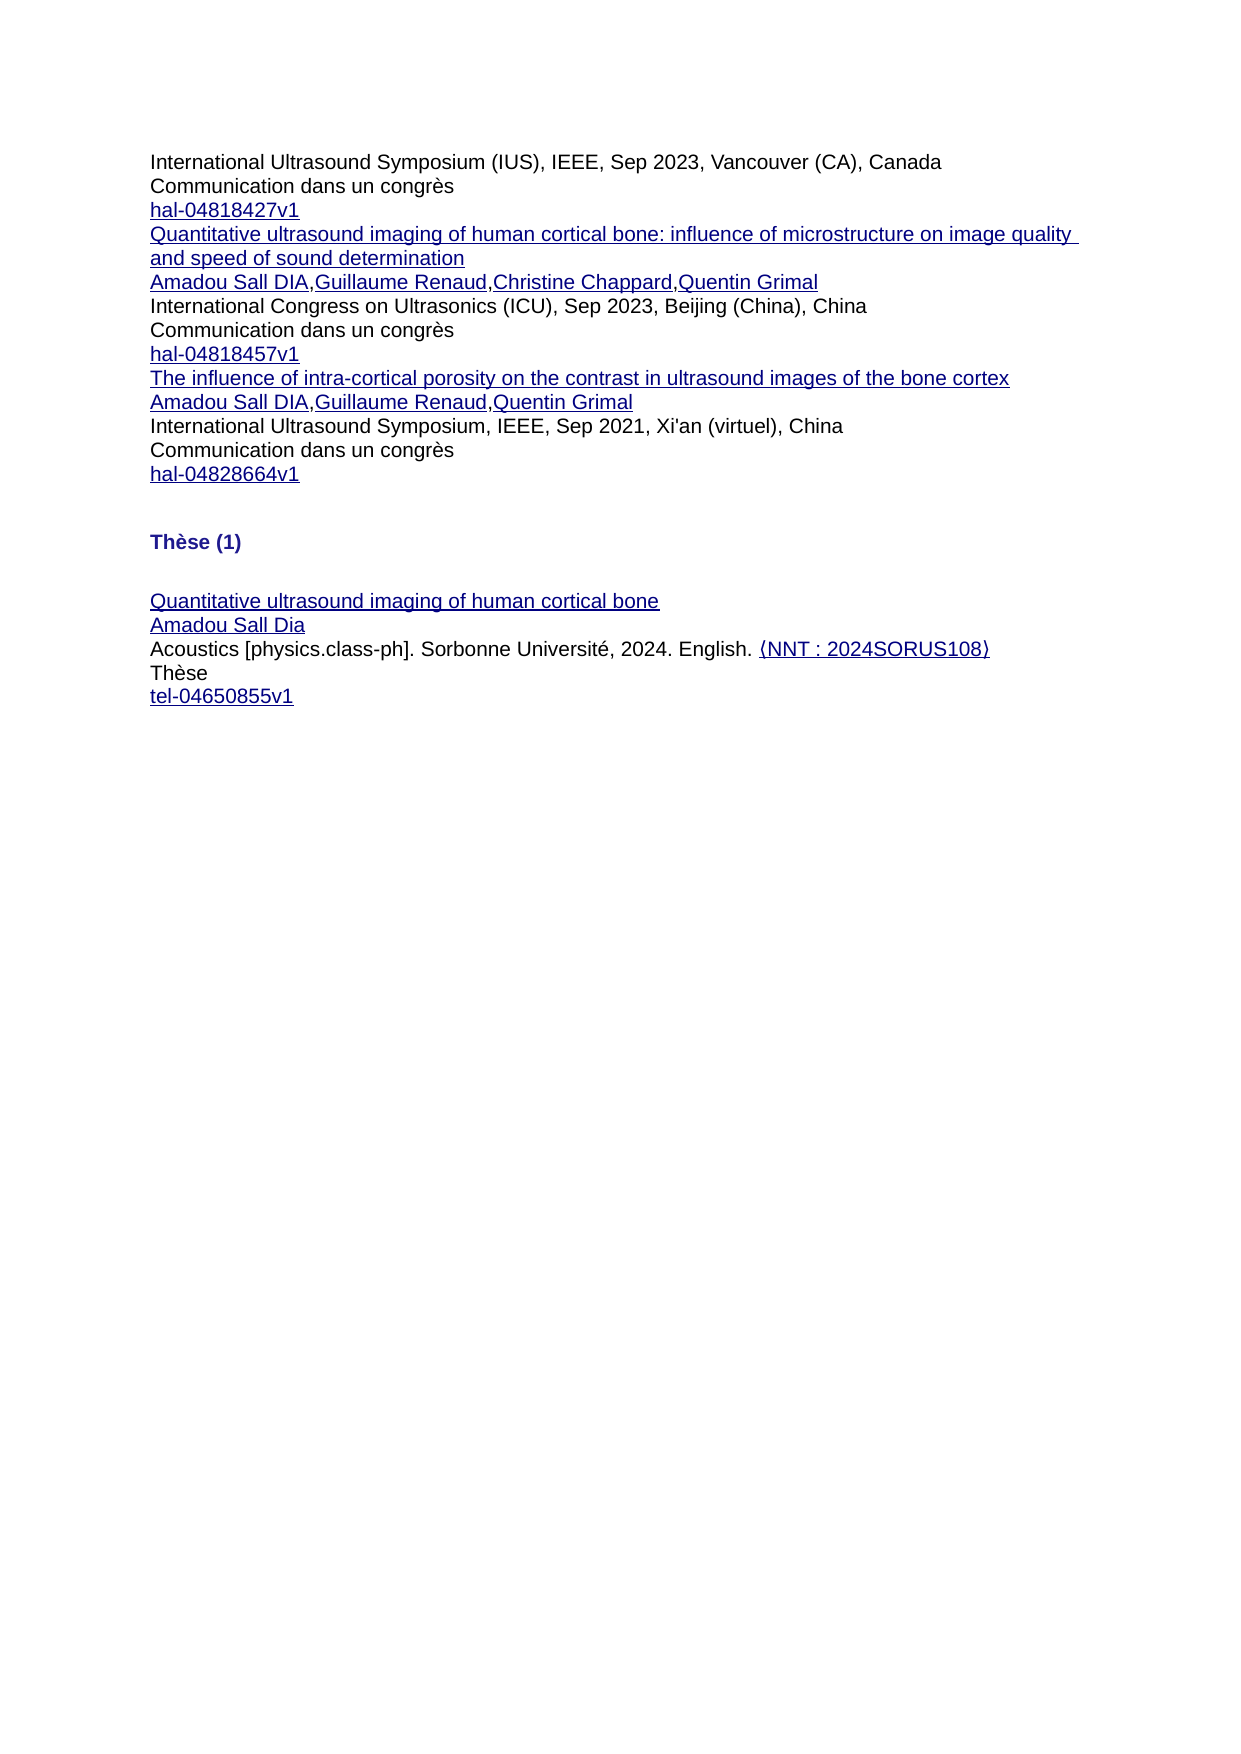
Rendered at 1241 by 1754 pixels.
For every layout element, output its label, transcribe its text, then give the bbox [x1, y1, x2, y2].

table_header Quantitative ultrasound imaging of human cortical bone Amadou Sall Dia Acoustics [physics.class-ph]. Sorbonne Université, 2024. English. ⟨NNT : 2024SORUS108⟩ Thèse tel-04650855v1 [150, 589, 1090, 708]
subtitle Thèse (1) [150, 530, 1090, 554]
table_cell The influence of intra-cortical porosity on the contrast in ultrasound images of the bone cortex Amadou Sall DIA,Guillaume Renaud,Quentin Grimal International Ultrasound Symposium, IEEE, Sep 2021, Xi'an (virtuel), China Communication dans un congrès hal-04828664v1 [150, 366, 1090, 485]
table_cell International Ultrasound Symposium (IUS), IEEE, Sep 2023, Vancouver (CA), Canada Communication dans un congrès hal-04818427v1 [150, 150, 1090, 222]
table_cell Quantitative ultrasound imaging of human cortical bone: influence of microstructure on image quality and speed of sound determination Amadou Sall DIA,Guillaume Renaud,Christine Chappard,Quentin Grimal International Congress on Ultrasonics (ICU), Sep 2023, Beijing (China), China Communication dans un congrès hal-04818457v1 [150, 222, 1090, 366]
